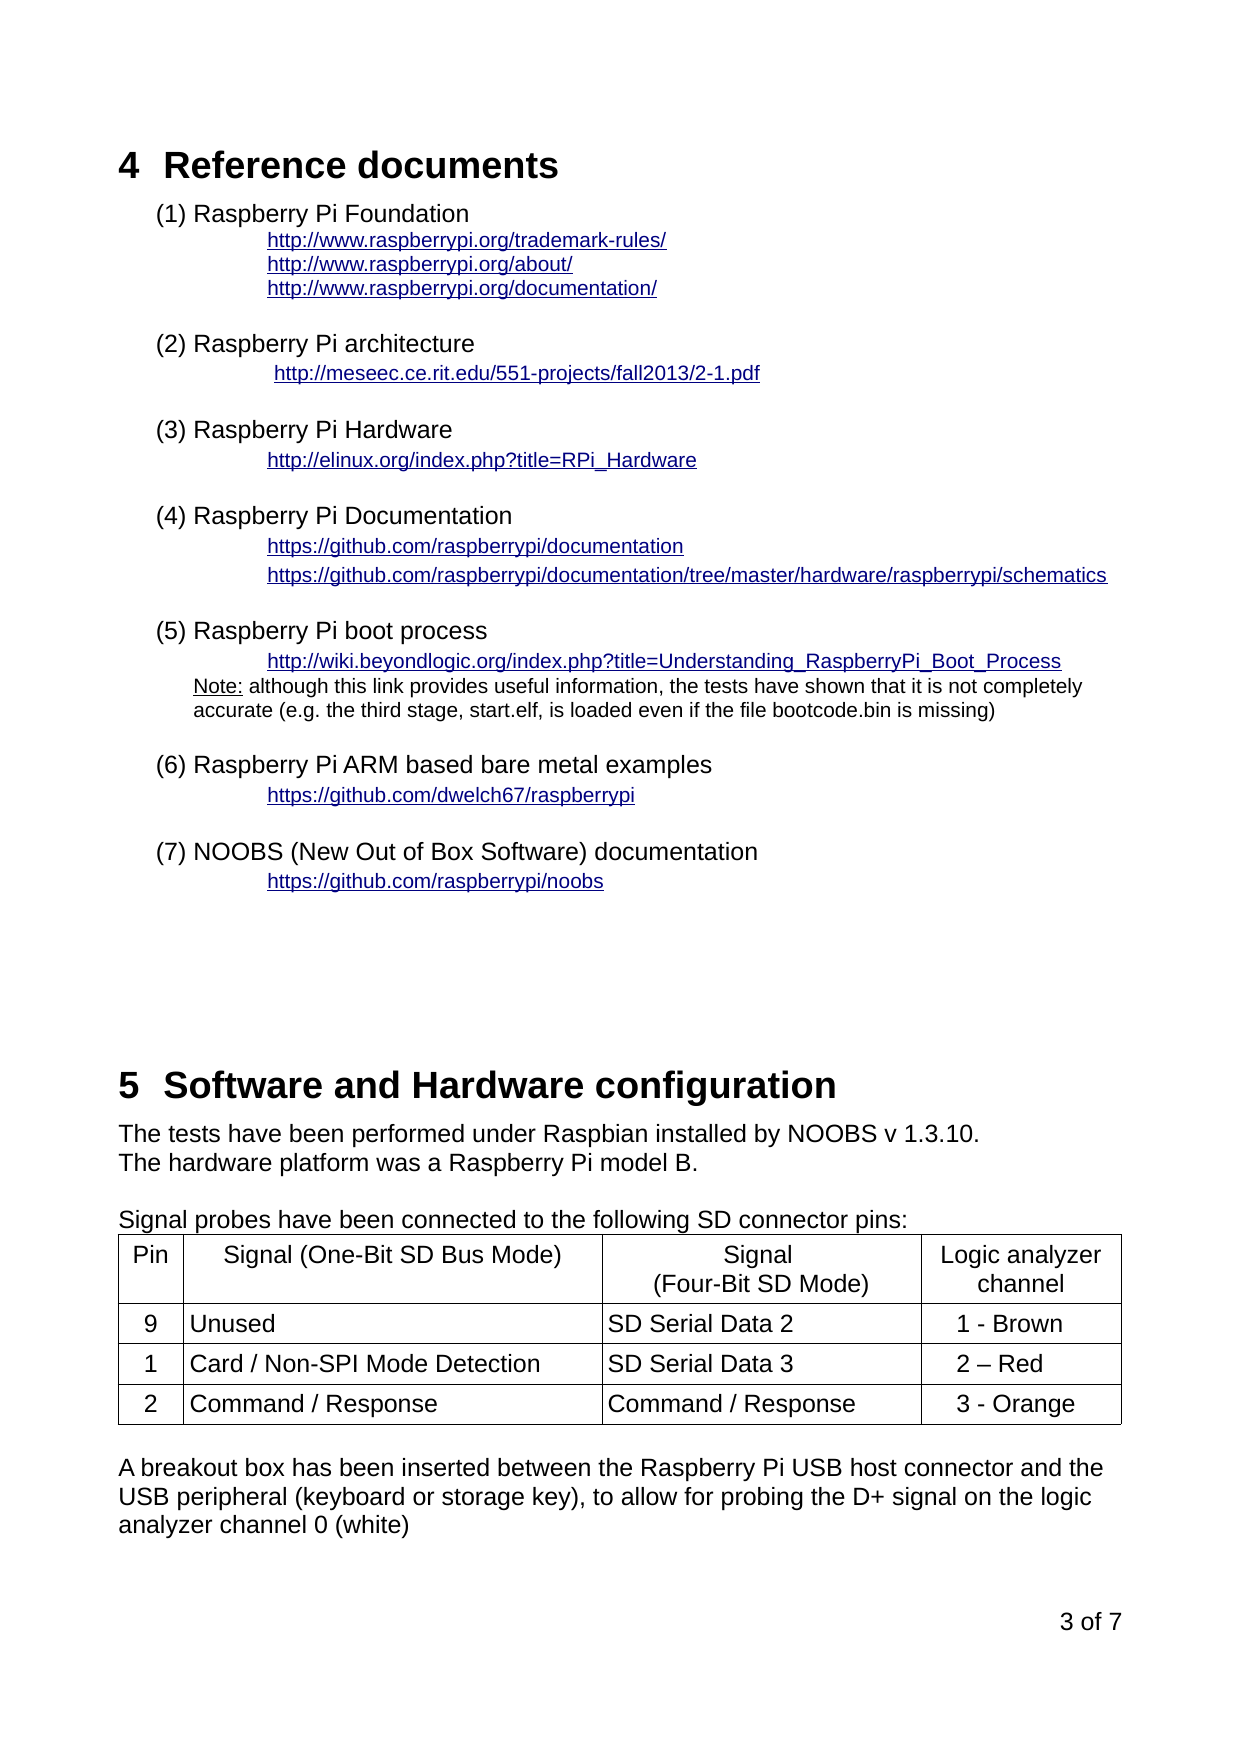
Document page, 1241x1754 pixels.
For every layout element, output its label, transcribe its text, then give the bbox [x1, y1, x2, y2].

list Raspberry Pi Foundation http://www.raspberrypi.org/trademark-rules/ http://www.raspberrypi.org/about/ http://www.raspberrypi.org/documentation/ [156, 199, 1122, 329]
text Signal probes have been connected to the following SD connector pins: [118, 1205, 1122, 1234]
list Raspberry Pi architecture http://meseec.ce.rit.edu/551-projects/fall2013/2-1.pdf [156, 329, 1122, 415]
table_cell 1 - Brown [922, 1304, 1121, 1343]
table_cell 1 [119, 1344, 183, 1384]
table_header Signal (One-Bit SD Bus Mode) [184, 1235, 602, 1303]
table_header Pin [119, 1235, 183, 1303]
table_cell Command / Response [603, 1385, 921, 1424]
table_cell 3 - Orange [922, 1385, 1121, 1424]
table_cell SD Serial Data 2 [603, 1304, 921, 1343]
text A breakout box has been inserted between the Raspberry Pi USB host connector and the USB peripheral (keyboard or storage key), to allow for probing the D+ signal on the logic analyzer channel 0 (white) [118, 1453, 1122, 1539]
table_header Logic analyzer channel [922, 1235, 1121, 1303]
table_cell Command / Response [184, 1385, 602, 1424]
table_cell SD Serial Data 3 [603, 1344, 921, 1384]
text The tests have been performed under Raspbian installed by NOOBS v 1.3.10. [118, 1119, 1122, 1148]
list Raspberry Pi Documentation https://github.com/raspberrypi/documentation https://github.com/raspberrypi/documentation/tree/master/hardware/raspberrypi/schematics [156, 501, 1122, 616]
table_cell Card / Non-SPI Mode Detection [184, 1344, 602, 1384]
subtitle Reference documents [118, 143, 1122, 187]
list Raspberry Pi boot process http://wiki.beyondlogic.org/index.php?title=Understanding_RaspberryPi_Boot_Process Note: although this link provides useful information, the tests have shown that it is not completely accurate (e.g. the third stage, start.elf, is loaded even if the file bootcode.bin is missing) [156, 616, 1122, 750]
text The hardware platform was a Raspberry Pi model B. [118, 1148, 1122, 1176]
table_header Signal (Four-Bit SD Mode) [603, 1235, 921, 1303]
table_cell 9 [119, 1304, 183, 1343]
subtitle Software and Hardware configuration [118, 1063, 1122, 1106]
table_cell 2 [119, 1385, 183, 1424]
list NOOBS (New Out of Box Software) documentation https://github.com/raspberrypi/noobs [156, 837, 1122, 923]
list Raspberry Pi Hardware http://elinux.org/index.php?title=RPi_Hardware [156, 415, 1122, 501]
list Raspberry Pi ARM based bare metal examples https://github.com/dwelch67/raspberrypi [156, 750, 1122, 837]
table_cell 2 – Red [922, 1344, 1121, 1384]
table_cell Unused [184, 1304, 602, 1343]
